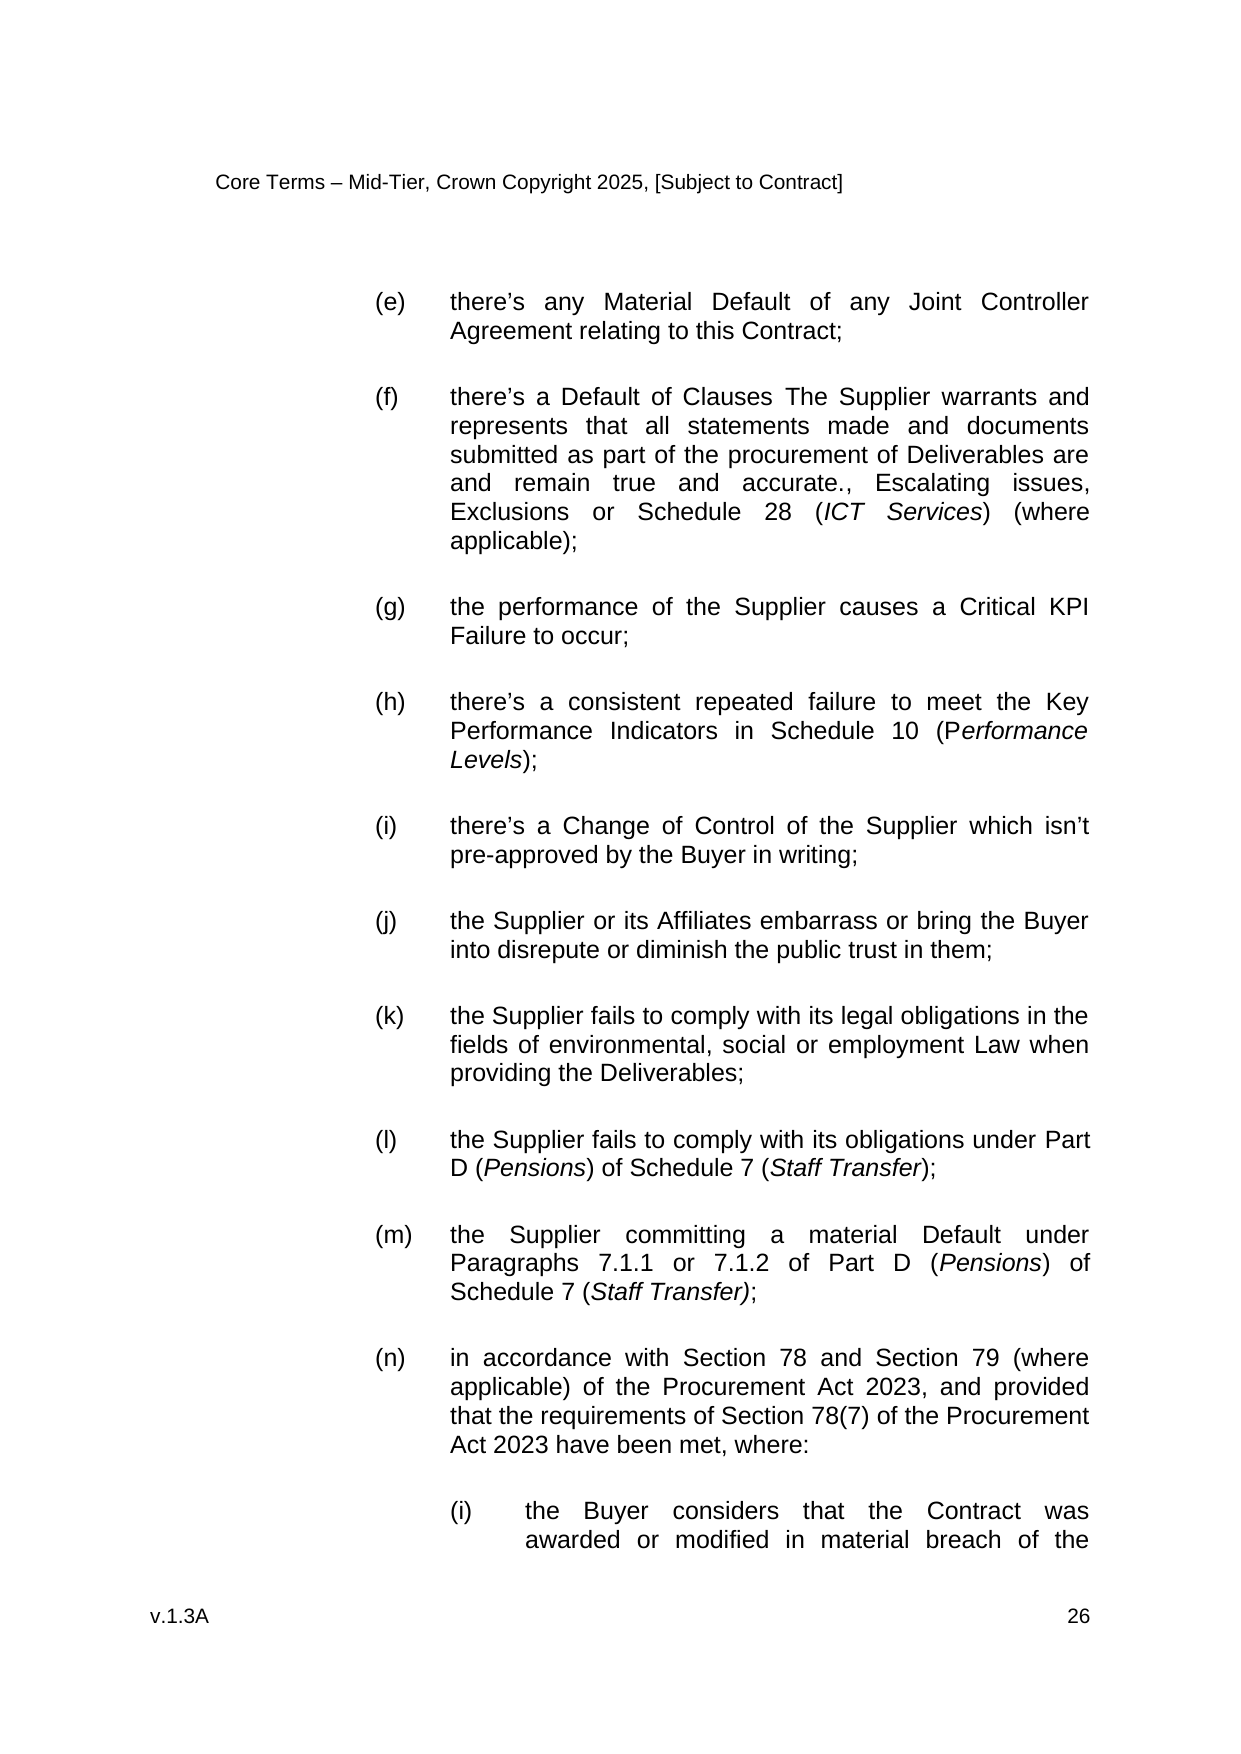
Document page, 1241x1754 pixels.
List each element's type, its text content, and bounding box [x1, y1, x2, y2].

list there’s a consistent repeated failure to meet the Key Performance Indicators in Schedule 10 (Performance Levels); [375, 687, 1090, 773]
list the Supplier committing a material Default under Paragraphs 7.1.1 or 7.1.2 of Part D (Pensions) of Schedule 7 (Staff Transfer); [375, 1219, 1090, 1306]
list there’s a Change of Control of the Supplier which isn’t pre-approved by the Buyer in writing; [375, 811, 1090, 868]
list the Buyer considers that the Contract was awarded or modified in material breach of the [450, 1496, 1090, 1553]
list the Supplier fails to comply with its obligations under Part D (Pensions) of Schedule 7 (Staff Transfer); [375, 1124, 1090, 1182]
list the Supplier fails to comply with its legal obligations in the fields of environmental, social or employment Law when providing the Deliverables; [375, 1001, 1090, 1087]
list in accordance with Section 78 and Section 79 (where applicable) of the Procurement Act 2023, and provided that the requirements of Section 78(7) of the Procurement Act 2023 have been met, where: [375, 1343, 1090, 1458]
list there’s any Material Default of any Joint Controller Agreement relating to this Contract; [375, 287, 1090, 344]
list the performance of the Supplier causes a Critical KPI Failure to occur; [375, 592, 1090, 649]
list there’s a Default of Clauses 2.6, 12, 31 or Schedule 28 (ICT Services) (where applicable); [375, 382, 1090, 554]
list the Supplier or its Affiliates embarrass or bring the Buyer into disrepute or diminish the public trust in them; [375, 906, 1090, 963]
